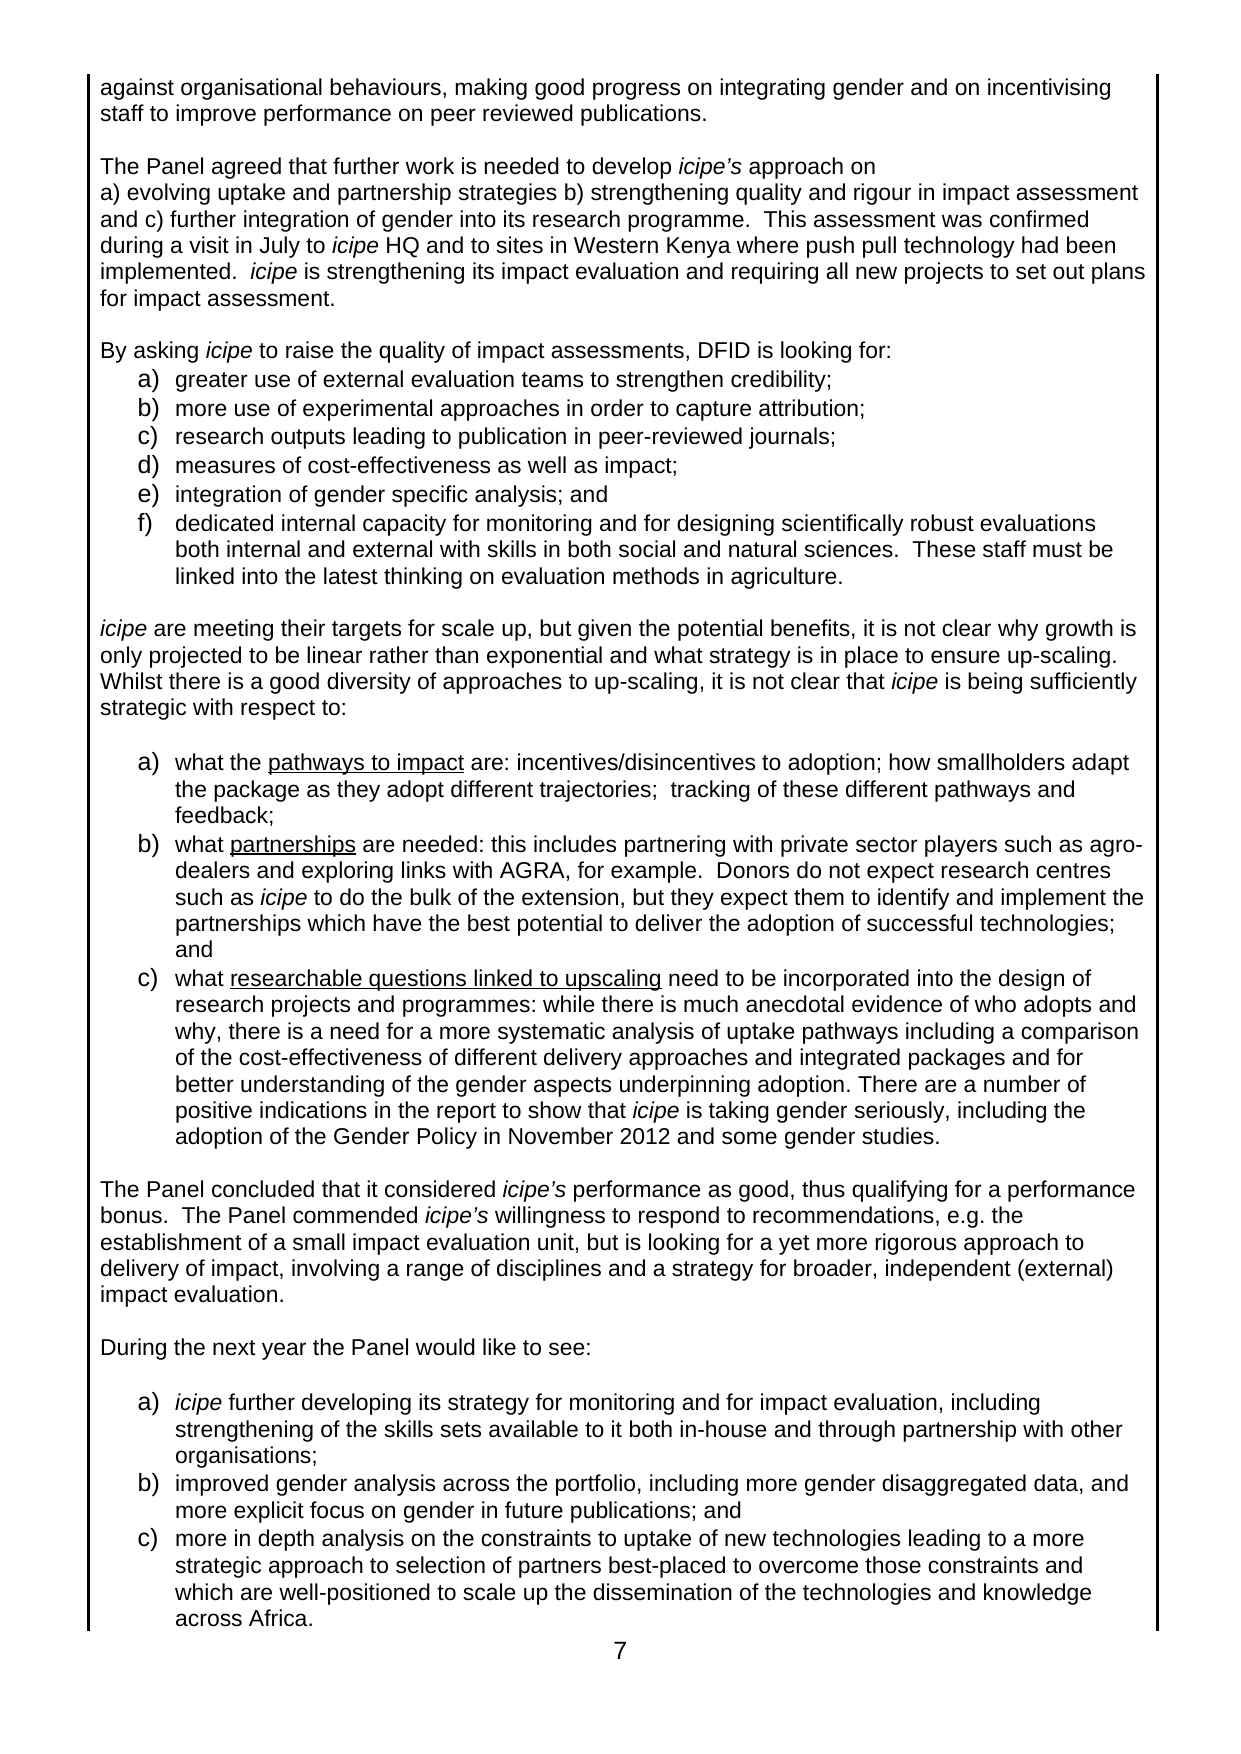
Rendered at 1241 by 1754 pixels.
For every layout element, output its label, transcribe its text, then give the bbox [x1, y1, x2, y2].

table_cell against organisational behaviours, making good progress on integrating gender and on incentivising staff to improve performance on peer reviewed publications. The Panel agreed that further work is needed to develop icipe’s approach on a) evolving uptake and partnership strategies b) strengthening quality and rigour in impact assessment and c) further integration of gender into its research programme. This assessment was confirmed during a visit in July to icipe HQ and to sites in Western Kenya where push pull technology had been implemented. icipe is strengthening its impact evaluation and requiring all new projects to set out plans for impact assessment. By asking icipe to raise the quality of impact assessments, DFID is looking for: greater use of external evaluation teams to strengthen credibility; more use of experimental approaches in order to capture attribution; research outputs leading to publication in peer-reviewed journals; measures of cost-effectiveness as well as impact; integration of gender specific analysis; and dedicated internal capacity for monitoring and for designing scientifically robust evaluations both internal and external with skills in both social and natural sciences. These staff must be linked into the latest thinking on evaluation methods in agriculture. icipe are meeting their targets for scale up, but given the potential benefits, it is not clear why growth is only projected to be linear rather than exponential and what strategy is in place to ensure up-scaling. Whilst there is a good diversity of approaches to up-scaling, it is not clear that icipe is being sufficiently strategic with respect to: what the pathways to impact are: incentives/disincentives to adoption; how smallholders adapt the package as they adopt different trajectories; tracking of these different pathways and feedback; what partnerships are needed: this includes partnering with private sector players such as agro-dealers and exploring links with AGRA, for example. Donors do not expect research centres such as icipe to do the bulk of the extension, but they expect them to identify and implement the partnerships which have the best potential to deliver the adoption of successful technologies; and what researchable questions linked to upscaling need to be incorporated into the design of research projects and programmes: while there is much anecdotal evidence of who adopts and why, there is a need for a more systematic analysis of uptake pathways including a comparison of the cost-effectiveness of different delivery approaches and integrated packages and for better understanding of the gender aspects underpinning adoption. There are a number of positive indications in the report to show that icipe is taking gender seriously, including the adoption of the Gender Policy in November 2012 and some gender studies. The Panel concluded that it considered icipe’s performance as good, thus qualifying for a performance bonus. The Panel commended icipe’s willingness to respond to recommendations, e.g. the establishment of a small impact evaluation unit, but is looking for a yet more rigorous approach to delivery of impact, involving a range of disciplines and a strategy for broader, independent (external) impact evaluation. During the next year the Panel would like to see: icipe further developing its strategy for monitoring and for impact evaluation, including strengthening of the skills sets available to it both in-house and through partnership with other organisations; improved gender analysis across the portfolio, including more gender disaggregated data, and more explicit focus on gender in future publications; and more in depth analysis on the constraints to uptake of new technologies leading to a more strategic approach to selection of partners best-placed to overcome those constraints and which are well-positioned to scale up the dissemination of the technologies and knowledge across Africa. [90, 74, 1156, 1631]
